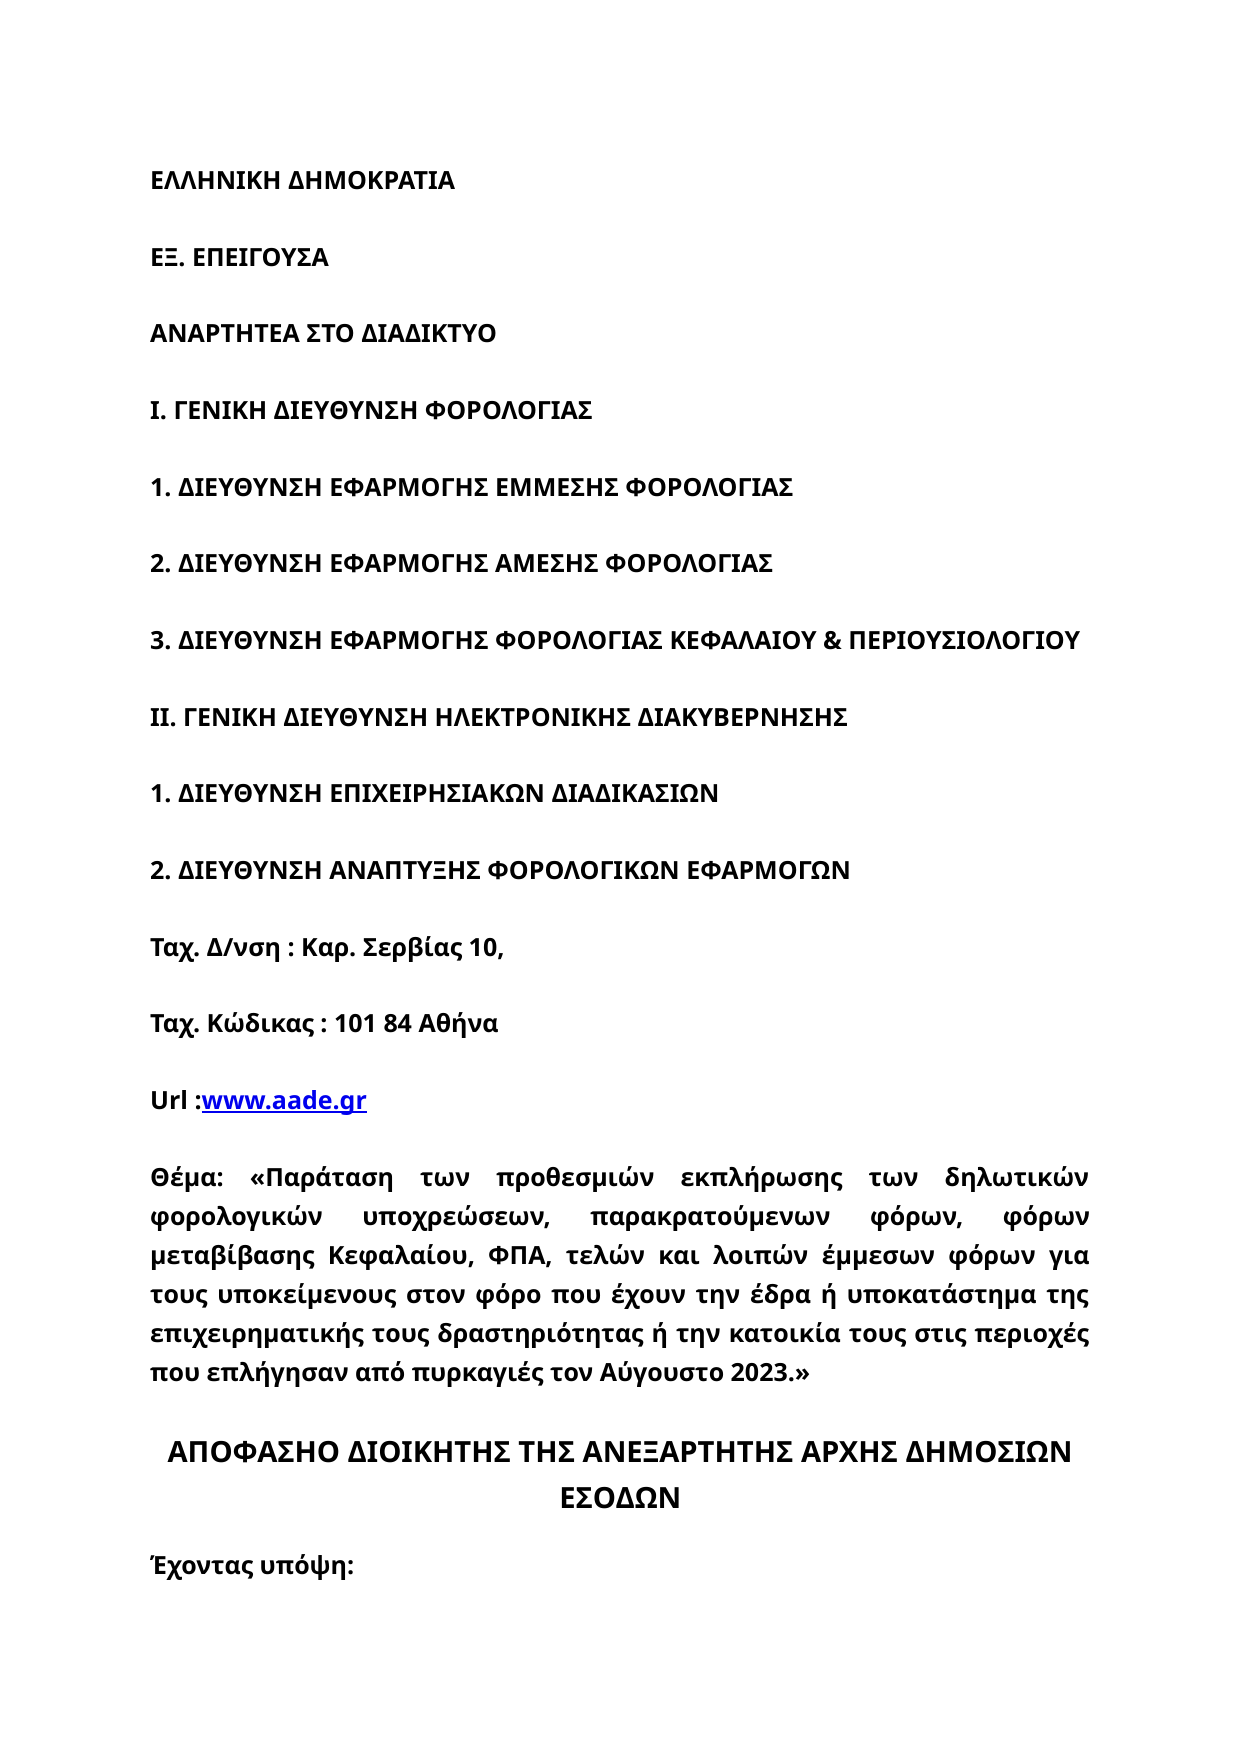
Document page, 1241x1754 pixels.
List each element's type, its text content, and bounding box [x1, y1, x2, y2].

text ΑΠΟΦΑΣΗΟ ΔΙΟΙΚΗΤΗΣ ΤΗΣ ΑΝΕΞΑΡΤΗΤΗΣ ΑΡΧΗΣ ΔΗΜΟΣΙΩΝ ΕΣΟΔΩΝ [150, 1432, 1090, 1517]
title ΕΛΛΗΝΙΚΗ ΔΗΜΟΚΡΑΤΙΑ [150, 162, 1090, 197]
text Έχοντας υπόψη: [150, 1548, 1090, 1582]
title Ι. ΓΕΝΙΚΗ ΔΙΕΥΘΥΝΣΗ ΦΟΡΟΛΟΓΙΑΣ [150, 392, 1090, 427]
title 1. ΔΙΕΥΘΥΝΣΗ ΕΠΙΧΕΙΡΗΣΙΑΚΩΝ ΔΙΑΔΙΚΑΣΙΩΝ [150, 776, 1090, 810]
title ΕΞ. ΕΠΕΙΓΟΥΣΑ [150, 239, 1090, 273]
title Θέμα: «Παράταση των προθεσμιών εκπλήρωσης των δηλωτικών φορολογικών υποχρεώσεων, παρακρατούμενων φόρων, φόρων μεταβίβασης Κεφαλαίου, ΦΠΑ, τελών και λοιπών έμμεσων φόρων για τους υποκείμενους στον φόρο που έχουν την έδρα ή υποκατάστημα της επιχειρηματικής τους δραστηριότητας ή την κατοικία τους στις περιοχές που επλήγησαν από πυρκαγιές τον Αύγουστο 2023.» [150, 1159, 1090, 1389]
title ΑΝΑΡΤΗΤΕΑ ΣΤΟ ΔΙΑΔΙΚΤΥΟ [150, 316, 1090, 350]
title Url :www.aade.gr [150, 1082, 1090, 1117]
title 2. ΔΙΕΥΘΥΝΣΗ ΕΦΑΡΜΟΓΗΣ ΑΜΕΣΗΣ ΦΟΡΟΛΟΓΙΑΣ [150, 546, 1090, 580]
title Ταχ. Κώδικας : 101 84 Αθήνα [150, 1006, 1090, 1040]
title ΙΙ. ΓΕΝΙΚΗ ΔΙΕΥΘΥΝΣΗ ΗΛΕΚΤΡΟΝΙΚΗΣ ΔΙΑΚΥΒΕΡΝΗΣΗΣ [150, 699, 1090, 733]
title 3. ΔΙΕΥΘΥΝΣΗ ΕΦΑΡΜΟΓΗΣ ΦΟΡΟΛΟΓΙΑΣ ΚΕΦΑΛΑΙΟΥ & ΠΕΡΙΟΥΣΙΟΛΟΓΙΟΥ [150, 622, 1090, 657]
title Ταχ. Δ/νση : Καρ. Σερβίας 10, [150, 929, 1090, 963]
title 2. ΔΙΕΥΘΥΝΣΗ ΑΝΑΠΤΥΞΗΣ ΦΟΡΟΛΟΓΙΚΩΝ ΕΦΑΡΜΟΓΩΝ [150, 852, 1090, 887]
title 1. ΔΙΕΥΘΥΝΣΗ ΕΦΑΡΜΟΓΗΣ ΕΜΜΕΣΗΣ ΦΟΡΟΛΟΓΙΑΣ [150, 469, 1090, 503]
